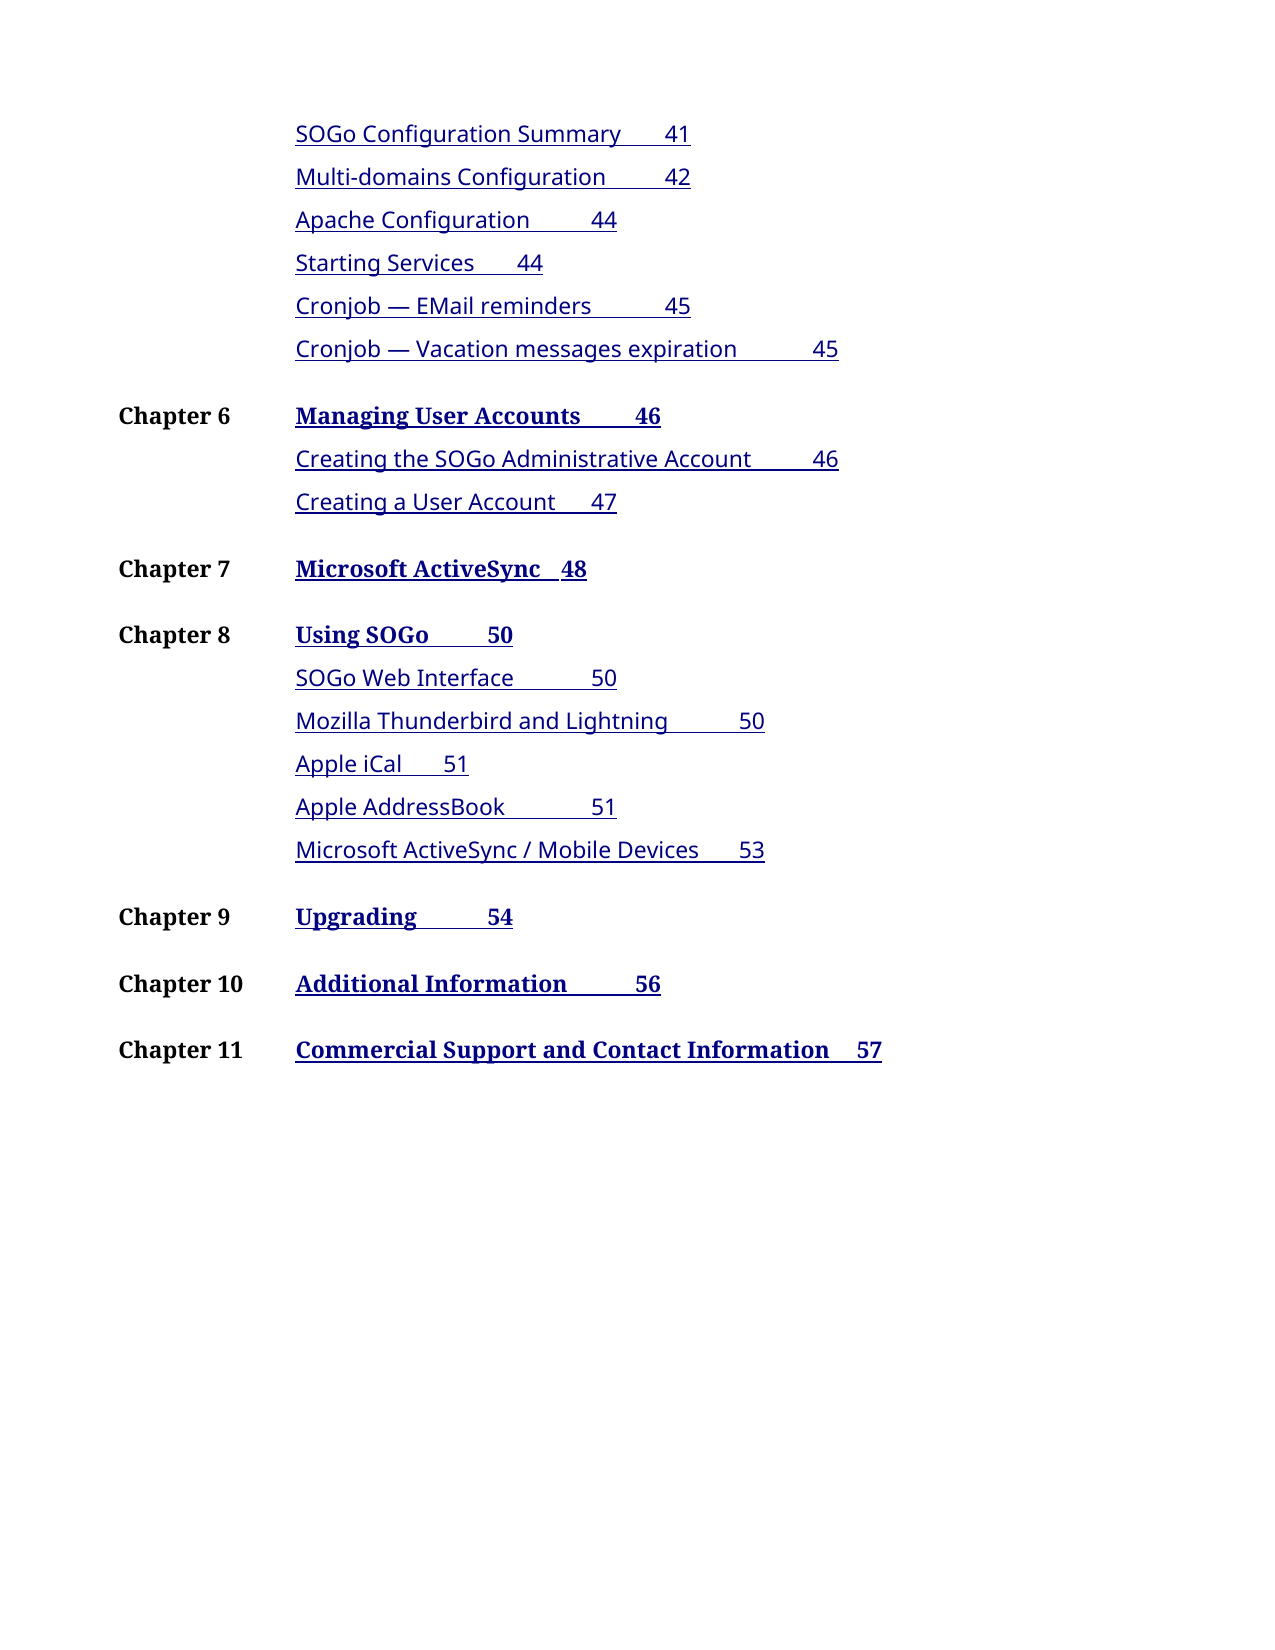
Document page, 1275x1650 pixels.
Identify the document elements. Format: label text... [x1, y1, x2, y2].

text SOGo Configuration Summary 41 [295, 118, 1157, 149]
text SOGo Web Interface 50 [295, 662, 1157, 693]
text Chapter 8 Using SOGo 50 [118, 619, 1157, 651]
text Cronjob — Vacation messages expiration 45 [295, 333, 1157, 364]
text Multi-domains Configuration 42 [295, 161, 1157, 192]
text Chapter 6 Managing User Accounts 46 [118, 400, 1157, 431]
text Chapter 10 Additional Information 56 [118, 968, 1157, 999]
text Creating a User Account 47 [295, 486, 1157, 517]
text Apple AddressBook 51 [295, 791, 1157, 823]
text Apache Configuration 44 [295, 204, 1157, 235]
text Cronjob — EMail reminders 45 [295, 290, 1157, 321]
text Starting Services 44 [295, 247, 1157, 278]
text Chapter 9 Upgrading 54 [118, 901, 1157, 932]
text Apple iCal 51 [295, 748, 1157, 779]
text Mozilla Thunderbird and Lightning 50 [295, 705, 1157, 737]
text Microsoft ActiveSync / Mobile Devices 53 [295, 834, 1157, 866]
text Chapter 11 Commercial Support and Contact Information 57 [118, 1034, 1157, 1066]
text Creating the SOGo Administrative Account 46 [295, 443, 1157, 474]
text Chapter 7 Microsoft ActiveSync 48 [118, 553, 1157, 584]
